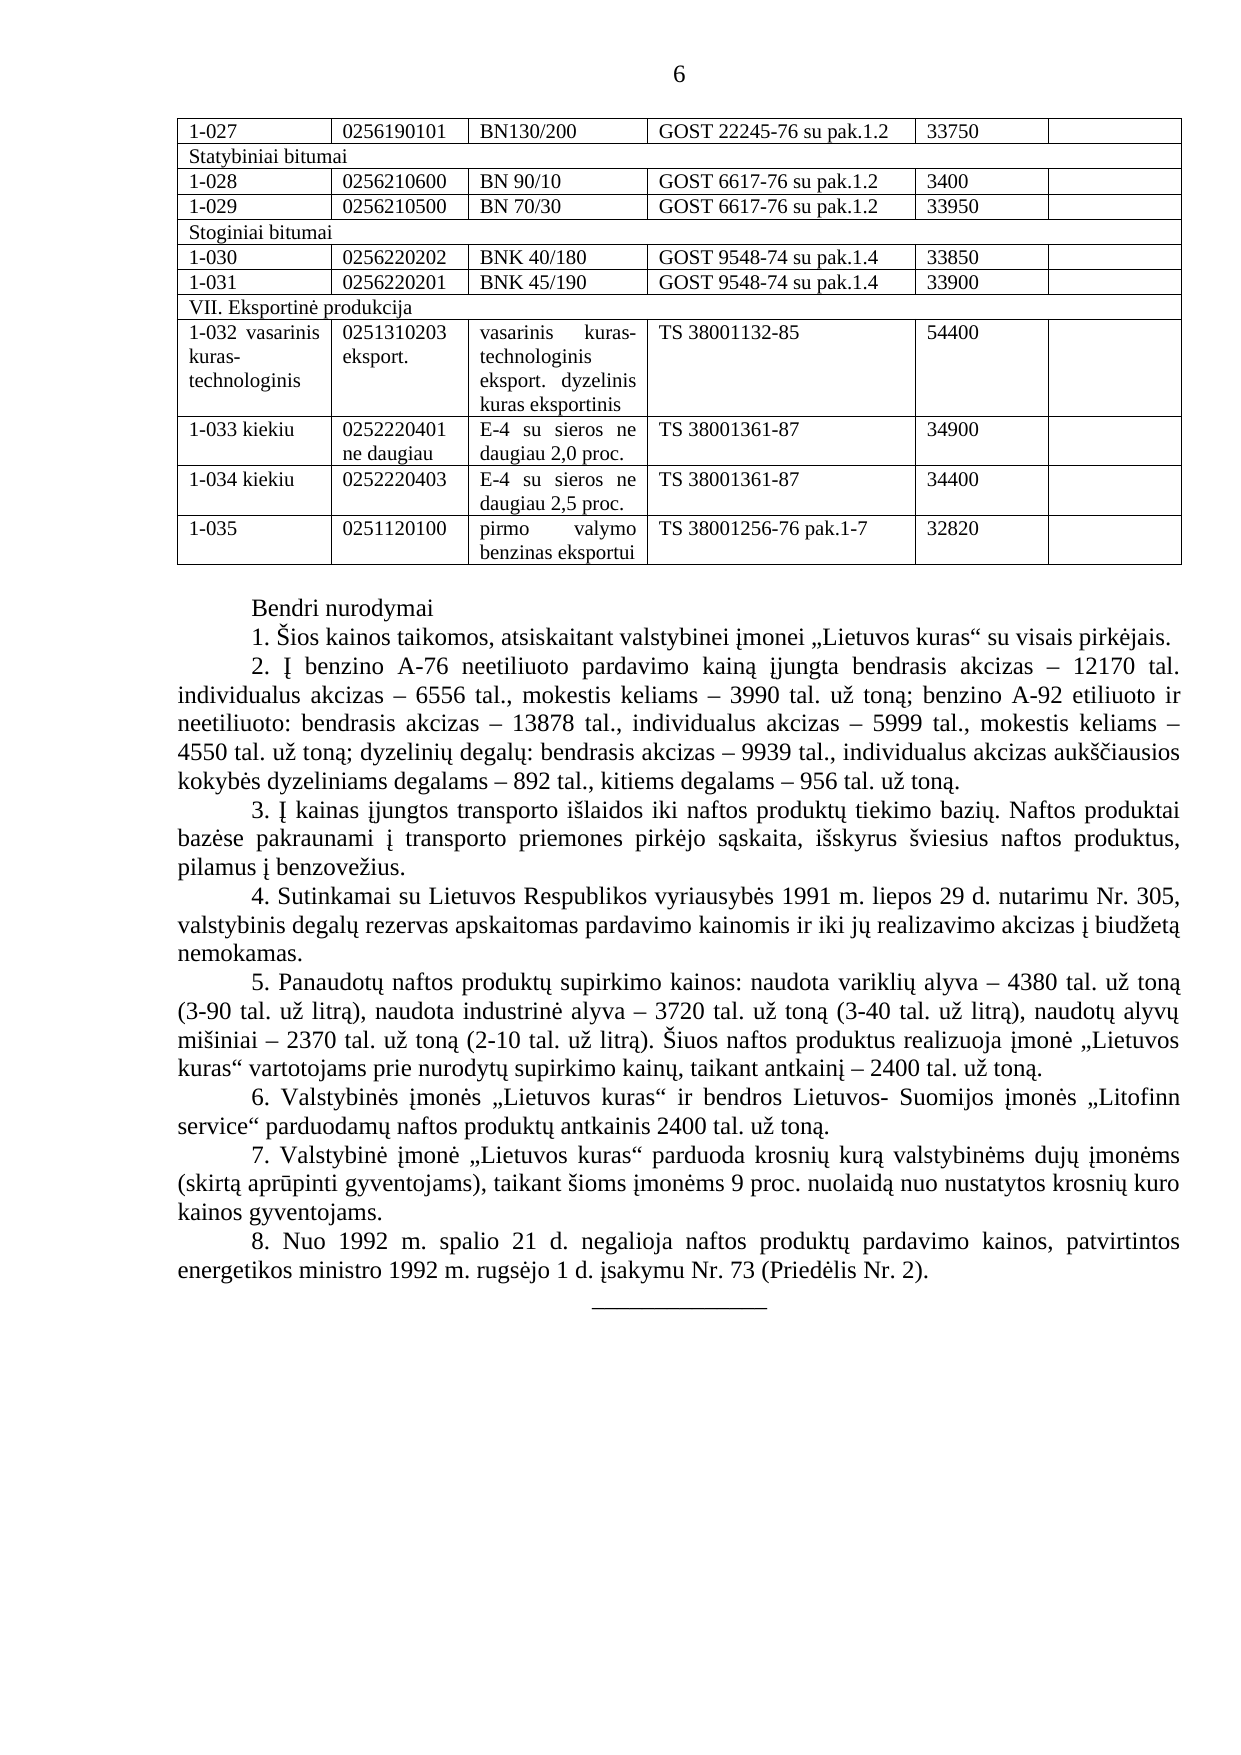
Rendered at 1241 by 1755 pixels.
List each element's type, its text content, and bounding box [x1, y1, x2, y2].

table_cell VII. Eksportinė produkcija [178, 295, 1181, 319]
table_cell GOST 6617-76 su pak.1.2 [648, 169, 915, 193]
table_cell 0256210500 [332, 195, 468, 218]
table_cell 33750 [916, 119, 1048, 143]
table_cell 0256210600 [332, 169, 468, 193]
table_cell 0252220403 [332, 466, 468, 514]
text 5. Panaudotų naftos produktų supirkimo kainos: naudota variklių alyva – 4380 tal. už toną (3-90 tal. už litrą), naudota industrinė alyva – 3720 tal. už toną (3-40 tal. už litrą), naudotų alyvų mišiniai – 2370 tal. už toną (2-10 tal. už litrą). Šiuos naftos produktus realizuoja įmonė „Lietuvos kuras“ vartotojams prie nurodytų supirkimo kainų, taikant antkainį – 2400 tal. už toną. [177, 967, 1181, 1082]
table_cell [1049, 245, 1181, 269]
table_cell pirmo valymo benzinas eksportui [469, 516, 647, 564]
text 8. Nuo 1992 m. spalio 21 d. negalioja naftos produktų pardavimo kainos, patvirtintos energetikos ministro 1992 m. rugsėjo 1 d. įsakymu Nr. 73 (Priedėlis Nr. 2). [177, 1226, 1181, 1283]
table_cell [1049, 169, 1181, 193]
table_cell 1-034 kiekiu [178, 466, 331, 514]
table_cell 1-028 [178, 169, 331, 193]
table_cell Statybiniai bitumai [178, 144, 1181, 168]
table_cell BN130/200 [469, 119, 647, 143]
table_cell 1-033 kiekiu [178, 417, 331, 465]
table_cell 0251120100 [332, 516, 468, 564]
table_cell BN 70/30 [469, 195, 647, 218]
table_cell 0256220201 [332, 270, 468, 294]
table_cell 0252220401 ne daugiau [332, 417, 468, 465]
table_cell 3400 [916, 169, 1048, 193]
table_cell E-4 su sieros ne daugiau 2,0 proc. [469, 417, 647, 465]
table_cell GOST 6617-76 su pak.1.2 [648, 195, 915, 218]
table_cell [1049, 195, 1181, 218]
table_cell 1-029 [178, 195, 331, 218]
table_cell 34400 [916, 466, 1048, 514]
table_cell Stoginiai bitumai [178, 220, 1181, 244]
table_cell BNK 40/180 [469, 245, 647, 269]
table_cell 54400 [916, 320, 1048, 416]
table_cell 1-035 [178, 516, 331, 564]
table_cell GOST 9548-74 su pak.1.4 [648, 245, 915, 269]
table_cell vasarinis kuras-technologinis eksport. dyzelinis kuras eksportinis [469, 320, 647, 416]
text ______________ [177, 1283, 1181, 1312]
table_cell 1-031 [178, 270, 331, 294]
table_cell 0256190101 [332, 119, 468, 143]
table_cell [1049, 320, 1181, 416]
table_cell [1049, 516, 1181, 564]
table_cell BN 90/10 [469, 169, 647, 193]
text Bendri nurodymai [177, 593, 1181, 622]
table_cell TS 38001361-87 [648, 466, 915, 514]
table_cell GOST 22245-76 su pak.1.2 [648, 119, 915, 143]
text 4. Sutinkamai su Lietuvos Respublikos vyriausybės 1991 m. liepos 29 d. nutarimu Nr. 305, valstybinis degalų rezervas apskaitomas pardavimo kainomis ir iki jų realizavimo akcizas į biudžetą nemokamas. [177, 881, 1181, 967]
table_cell 33950 [916, 195, 1048, 218]
table_cell TS 38001132-85 [648, 320, 915, 416]
table_cell 32820 [916, 516, 1048, 564]
table_cell TS 38001361-87 [648, 417, 915, 465]
table_cell BNK 45/190 [469, 270, 647, 294]
table_cell 1-027 [178, 119, 331, 143]
table_cell [1049, 119, 1181, 143]
text 7. Valstybinė įmonė „Lietuvos kuras“ parduoda krosnių kurą valstybinėms dujų įmonėms (skirtą aprūpinti gyventojams), taikant šioms įmonėms 9 proc. nuolaidą nuo nustatytos krosnių kuro kainos gyventojams. [177, 1140, 1181, 1226]
table_cell [1049, 270, 1181, 294]
table_cell 1-032 vasarinis kuras-technologinis [178, 320, 331, 416]
table_cell GOST 9548-74 su pak.1.4 [648, 270, 915, 294]
table_cell [1049, 417, 1181, 465]
table_cell TS 38001256-76 pak.1-7 [648, 516, 915, 564]
table_cell E-4 su sieros ne daugiau 2,5 proc. [469, 466, 647, 514]
text 2. Į benzino A-76 neetiliuoto pardavimo kainą įjungta bendrasis akcizas – 12170 tal. individualus akcizas – 6556 tal., mokestis keliams – 3990 tal. už toną; benzino A-92 etiliuoto ir neetiliuoto: bendrasis akcizas – 13878 tal., individualus akcizas – 5999 tal., mokestis keliams – 4550 tal. už toną; dyzelinių degalų: bendrasis akcizas – 9939 tal., individualus akcizas aukščiausios kokybės dyzeliniams degalams – 892 tal., kitiems degalams – 956 tal. už toną. [177, 651, 1181, 795]
text 1. Šios kainos taikomos, atsiskaitant valstybinei įmonei „Lietuvos kuras“ su visais pirkėjais. [177, 622, 1181, 651]
text 6. Valstybinės įmonės „Lietuvos kuras“ ir bendros Lietuvos- Suomijos įmonės „Litofinn service“ parduodamų naftos produktų antkainis 2400 tal. už toną. [177, 1082, 1181, 1140]
text 3. Į kainas įjungtos transporto išlaidos iki naftos produktų tiekimo bazių. Naftos produktai bazėse pakraunami į transporto priemones pirkėjo sąskaita, išskyrus šviesius naftos produktus, pilamus į benzovežius. [177, 795, 1181, 881]
table_cell 0256220202 [332, 245, 468, 269]
table_cell [1049, 466, 1181, 514]
table_cell 33850 [916, 245, 1048, 269]
table_cell 1-030 [178, 245, 331, 269]
table_cell 0251310203 eksport. [332, 320, 468, 416]
table_cell 34900 [916, 417, 1048, 465]
table_cell 33900 [916, 270, 1048, 294]
